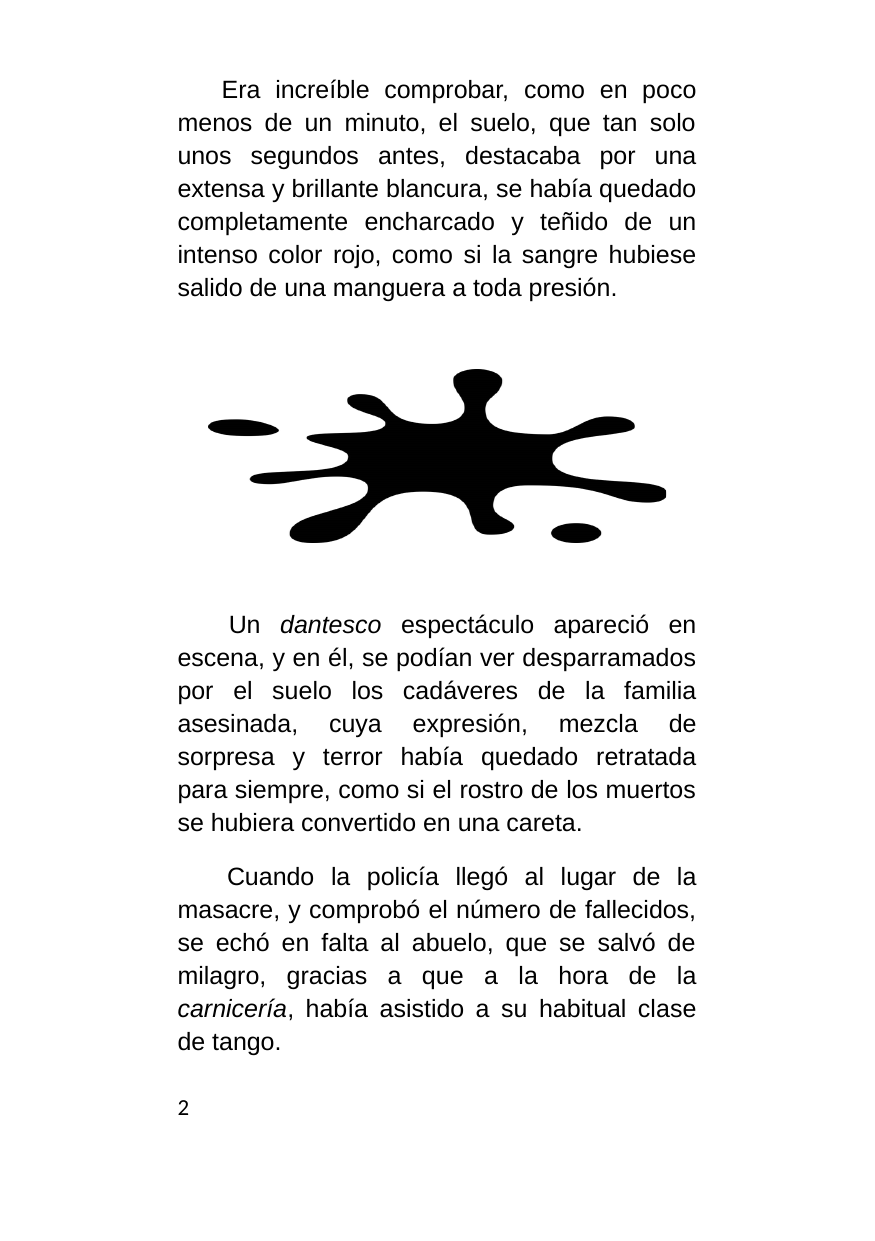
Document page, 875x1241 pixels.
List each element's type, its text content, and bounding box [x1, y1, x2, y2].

text Era increíble comprobar, como en poco menos de un minuto, el suelo, que tan solo unos segundos antes, destacaba por una extensa y brillante blancura, se había quedado completamente encharcado y teñido de un intenso color rojo, como si la sangre hubiese salido de una manguera a toda presión. [177, 75, 697, 302]
text Un dantesco espectáculo apareció en escena, y en él, se podían ver desparramados por el suelo los cadáveres de la familia asesinada, cuya expresión, mezcla de sorpresa y terror había quedado retratada para siempre, como si el rostro de los muertos se hubiera convertido en una careta. [177, 610, 697, 837]
text Cuando la policía llegó al lugar de la masacre, y comprobó el número de fallecidos, se echó en falta al abuelo, que se salvó de milagro, gracias a que a la hora de la carnicería, había asistido a su habitual clase de tango. [177, 862, 697, 1056]
